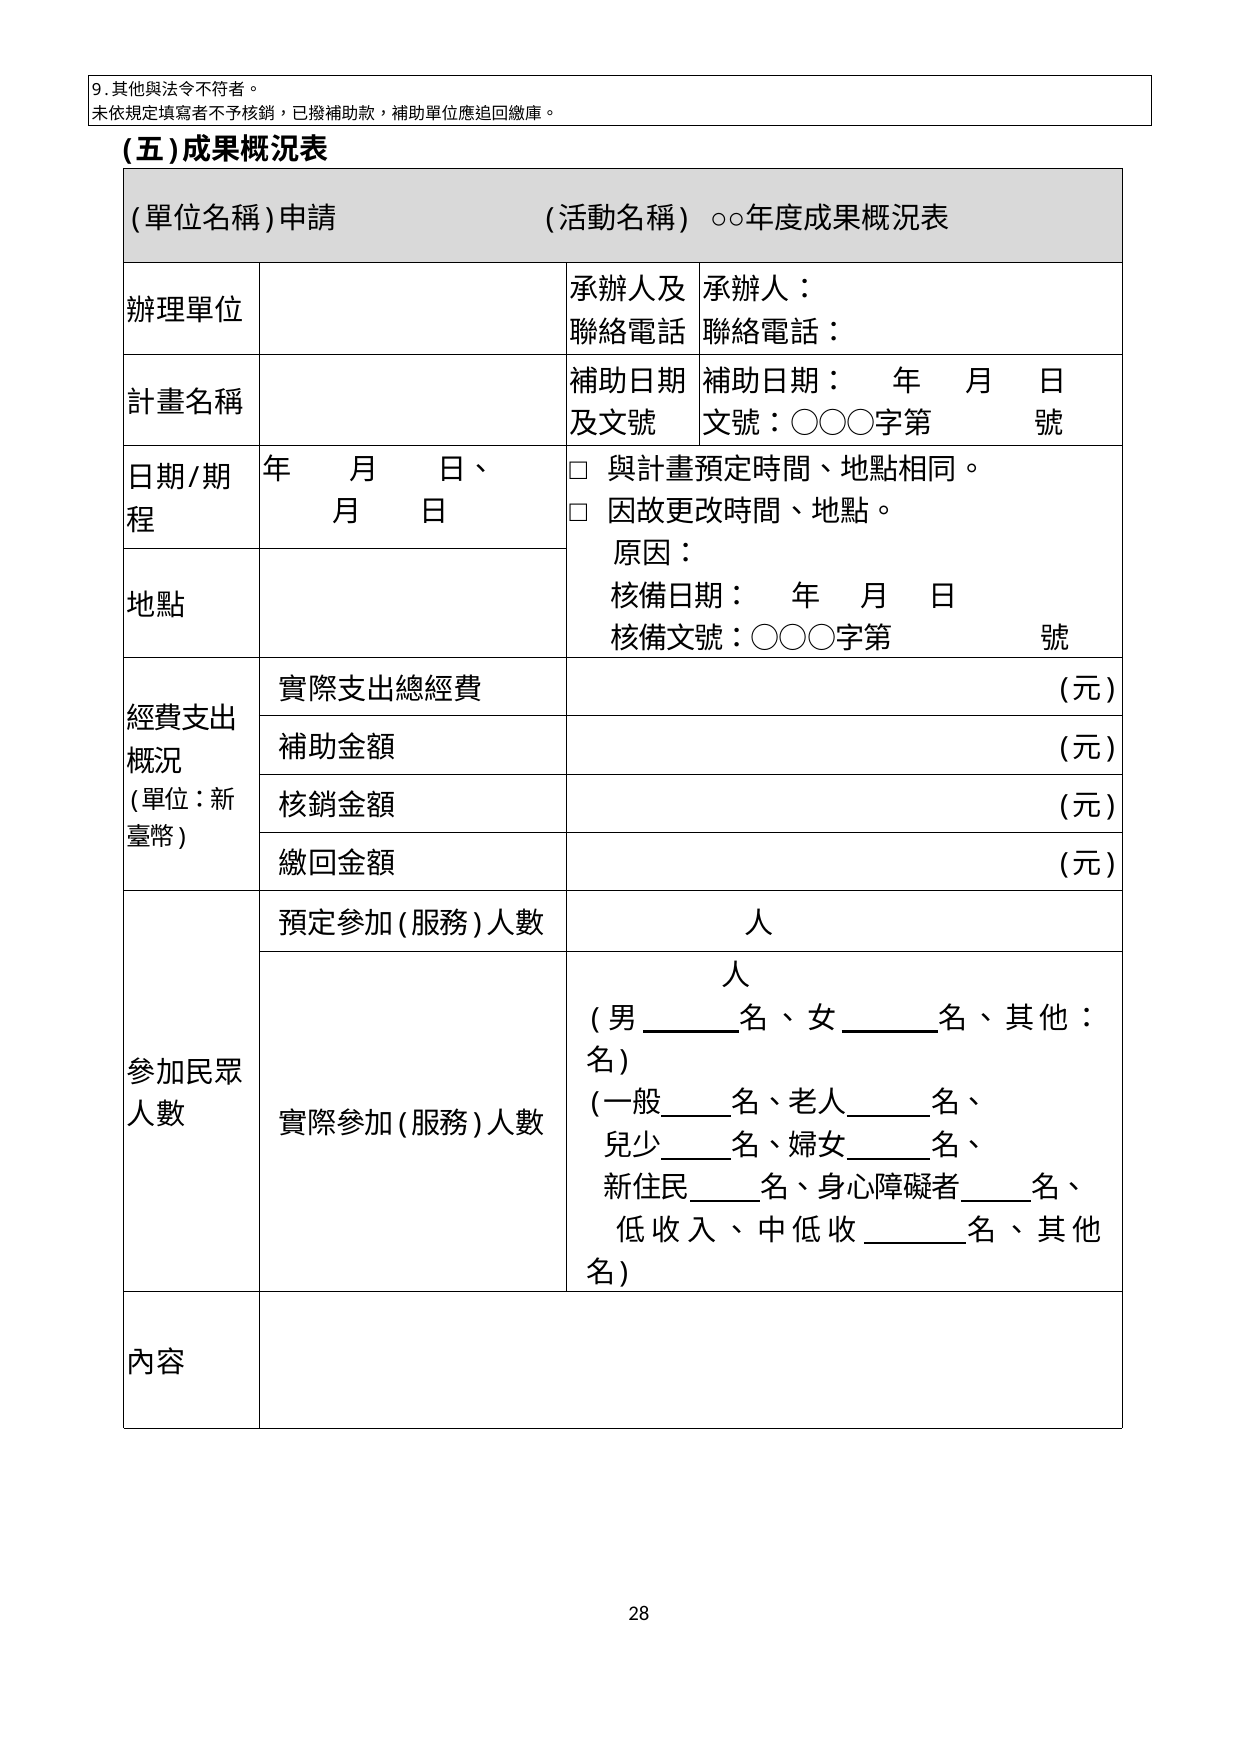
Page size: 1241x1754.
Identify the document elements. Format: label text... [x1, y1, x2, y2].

table_cell [260, 355, 566, 445]
table_cell (元) [567, 658, 1122, 715]
table_cell 地點 [124, 549, 259, 657]
table_cell 日期/期程 [124, 446, 259, 547]
subtitle (五)成果概況表 [118, 126, 1122, 168]
table_cell 實際參加(服務)人數 [260, 952, 566, 1291]
table_cell [260, 549, 566, 657]
table_cell [260, 263, 566, 353]
table_cell 補助金額 [260, 716, 566, 773]
table_cell 繳回金額 [260, 833, 566, 890]
table_cell (元) [567, 775, 1122, 832]
table_cell 9.其他與法令不符者。 未依規定填寫者不予核銷，已撥補助款，補助單位應追回繳庫。 [89, 76, 1151, 124]
table_cell 經費支出 概況 (單位：新臺幣) [124, 658, 259, 890]
table_cell 計畫名稱 [124, 355, 259, 445]
table_cell 人 (男 名、女 名、其他： 名) (一般 名、老人 名、 兒少 名、婦女 名、 新住民 名、身心障礙者 名、 低收入、中低收 名、其他 名) [567, 952, 1122, 1291]
table_header (單位名稱)申請 (活動名稱) ○○年度成果概況表 [124, 169, 1122, 262]
table_cell 核銷金額 [260, 775, 566, 832]
table_cell 辦理單位 [124, 263, 259, 353]
table_cell 承辦人： 聯絡電話： [700, 263, 1122, 353]
table_cell 年 月 日、 月 日 [260, 446, 566, 547]
table_cell 內容 [124, 1292, 259, 1428]
table_cell 實際支出總經費 [260, 658, 566, 715]
table_cell (元) [567, 716, 1122, 773]
table_cell 補助日期： 年 月 日 文號：○○○字第 號 [700, 355, 1122, 445]
table_cell 人 [567, 891, 1122, 951]
table_cell [260, 1292, 1122, 1428]
table_cell 與計畫預定時間、地點相同。 因故更改時間、地點。 原因： 核備日期： 年 月 日 核備文號：○○○字第 號 [567, 446, 1122, 657]
table_cell 承辦人及 聯絡電話 [567, 263, 699, 353]
table_cell 補助日期及文號 [567, 355, 699, 445]
table_cell 預定參加(服務)人數 [260, 891, 566, 951]
table_cell 參加民眾人數 [124, 891, 259, 1291]
table_cell (元) [567, 833, 1122, 890]
